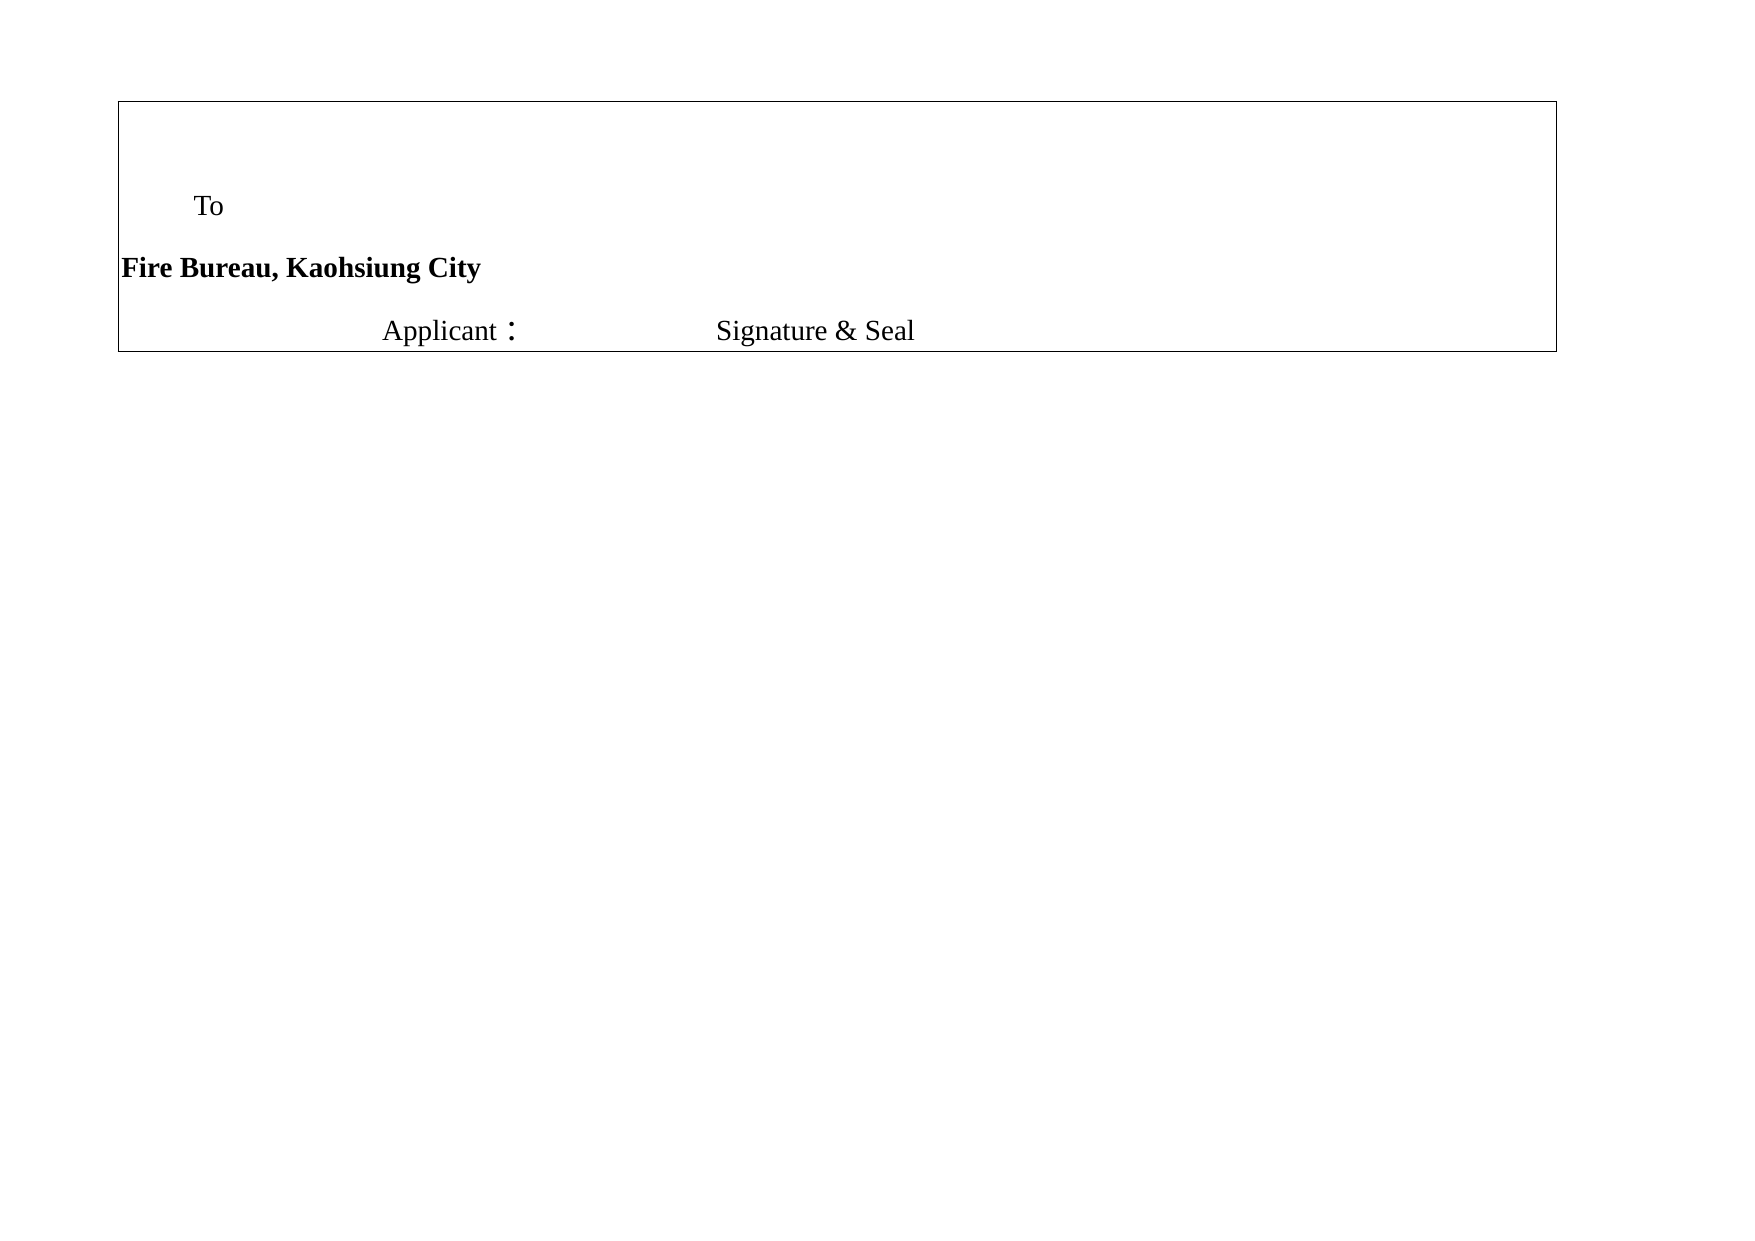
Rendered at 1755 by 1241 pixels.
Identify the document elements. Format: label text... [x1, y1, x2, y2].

table_cell To Fire Bureau, Kaohsiung City Applicant： Signature & Seal [119, 102, 1556, 351]
